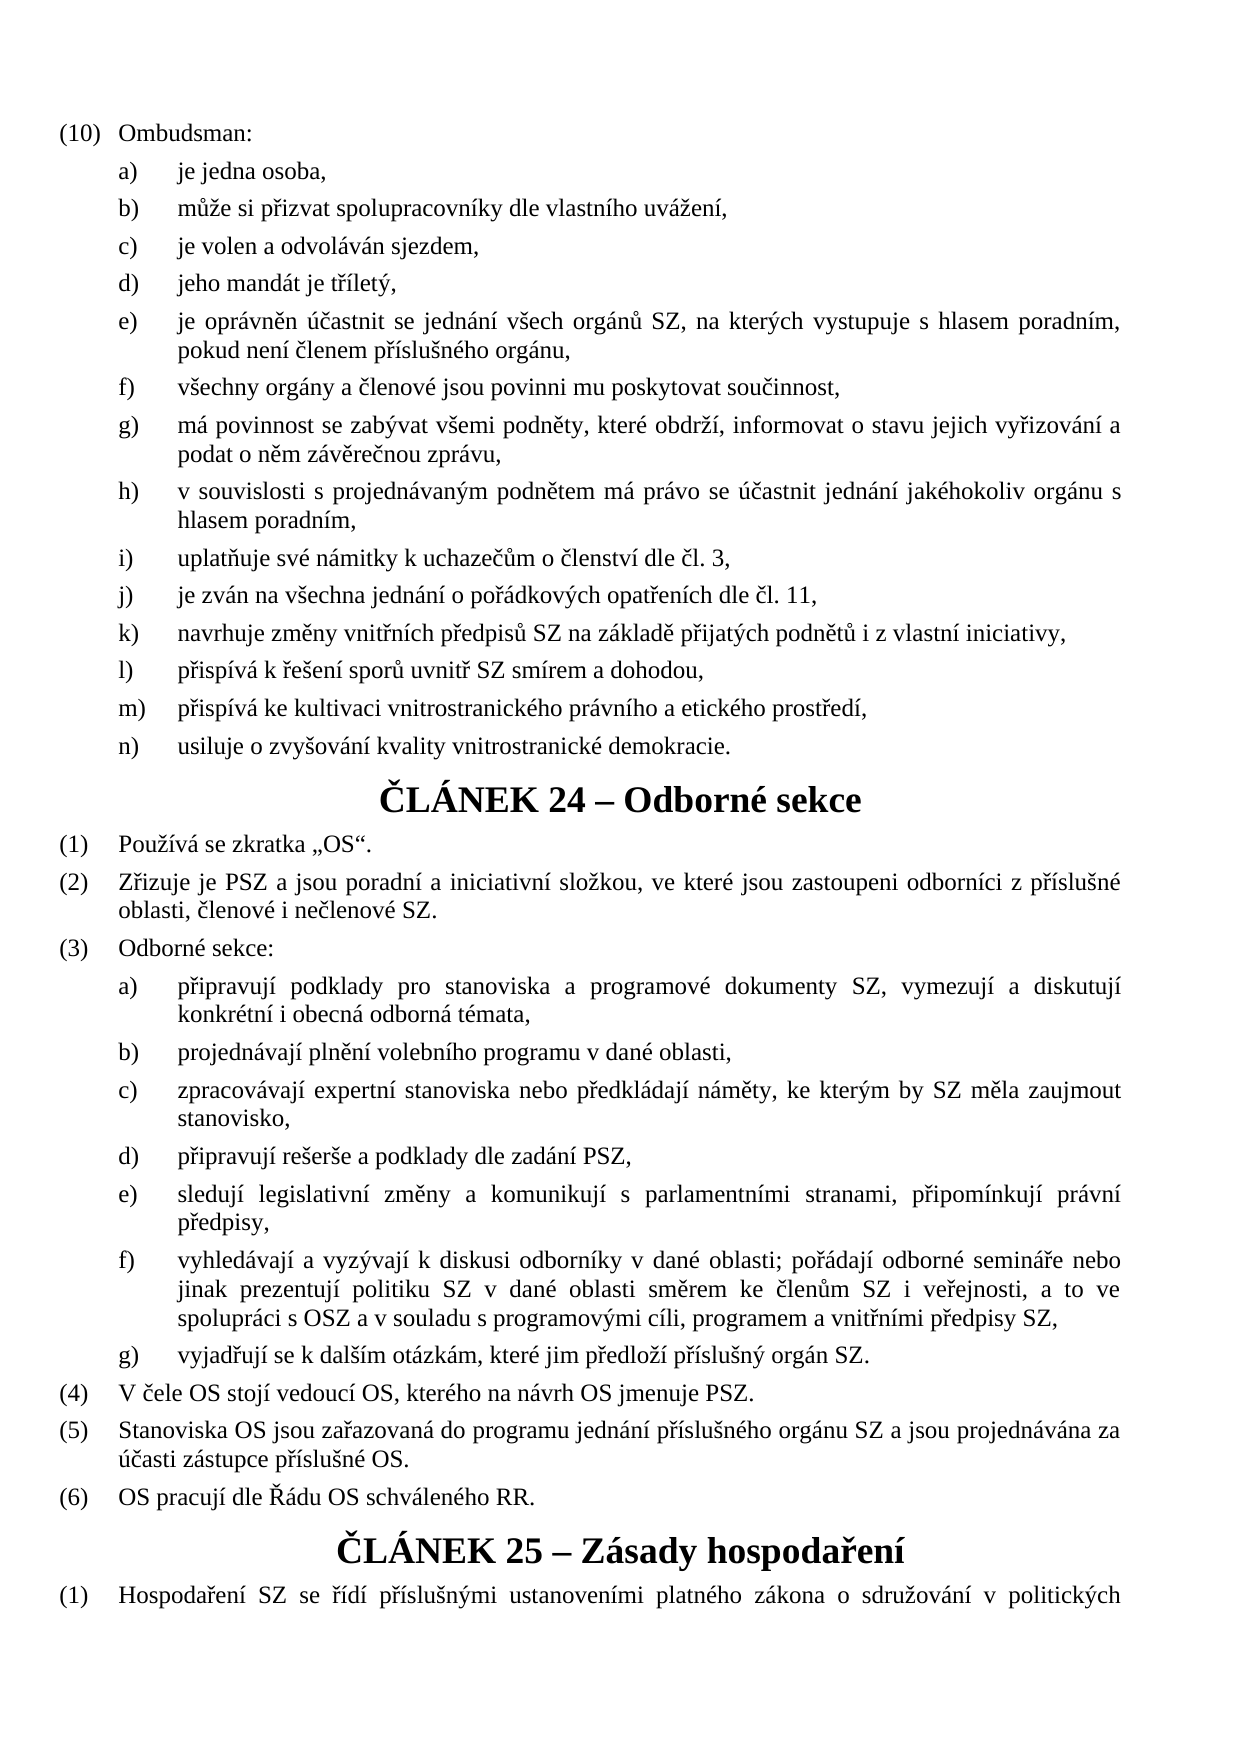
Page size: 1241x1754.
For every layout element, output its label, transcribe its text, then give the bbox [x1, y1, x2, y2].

subtitle ČLÁNEK 24 – Odborné sekce [118, 777, 1122, 820]
list má povinnost se zabývat všemi podněty, které obdrží, informovat o stavu jejich vyřizování a podat o něm závěrečnou zprávu, [118, 410, 1122, 468]
list přispívá ke kultivaci vnitrostranického právního a etického prostředí, [118, 693, 1122, 722]
list Ombudsman: [59, 118, 1122, 147]
list Zřizuje je PSZ a jsou poradní a iniciativní složkou, ve které jsou zastoupeni odborníci z příslušné oblasti, členové i nečlenové SZ. [59, 867, 1122, 924]
list je zván na všechna jednání o pořádkových opatřeních dle čl. 11, [118, 580, 1122, 609]
list usiluje o zvyšování kvality vnitrostranické demokracie. [118, 731, 1122, 759]
list připravují podklady pro stanoviska a programové dokumenty SZ, vymezují a diskutují konkrétní i obecná odborná témata, [118, 971, 1122, 1028]
list V čele OS stojí vedoucí OS, kterého na návrh OS jmenuje PSZ. [59, 1378, 1122, 1407]
list jeho mandát je tříletý, [118, 268, 1122, 297]
list projednávají plnění volebního programu v dané oblasti, [118, 1037, 1122, 1066]
list OS pracují dle Řádu OS schváleného RR. [59, 1482, 1122, 1511]
list v souvislosti s projednávaným podnětem má právo se účastnit jednání jakéhokoliv orgánu s hlasem poradním, [118, 476, 1122, 534]
list přispívá k řešení sporů uvnitř SZ smírem a dohodou, [118, 656, 1122, 684]
list Hospodaření SZ se řídí příslušnými ustanoveními platného zákona o sdružování v politických [59, 1580, 1122, 1609]
list všechny orgány a členové jsou povinni mu poskytovat součinnost, [118, 372, 1122, 401]
list Stanoviska OS jsou zařazovaná do programu jednání příslušného orgánu SZ a jsou projednávána za účasti zástupce příslušné OS. [59, 1415, 1122, 1473]
subtitle ČLÁNEK 25 – Zásady hospodaření [118, 1528, 1122, 1571]
list je volen a odvoláván sjezdem, [118, 231, 1122, 260]
list Odborné sekce: [59, 933, 1122, 962]
list je jedna osoba, [118, 156, 1122, 184]
list zpracovávají expertní stanoviska nebo předkládají náměty, ke kterým by SZ měla zaujmout stanovisko, [118, 1075, 1122, 1132]
list vyhledávají a vyzývají k diskusi odborníky v dané oblasti; pořádají odborné semináře nebo jinak prezentují politiku SZ v dané oblasti směrem ke členům SZ i veřejnosti, a to ve spolupráci s OSZ a v souladu s programovými cíli, programem a vnitřními předpisy SZ, [118, 1245, 1122, 1331]
list sledují legislativní změny a komunikují s parlamentními stranami, připomínkují právní předpisy, [118, 1179, 1122, 1236]
list může si přizvat spolupracovníky dle vlastního uvážení, [118, 193, 1122, 222]
list navrhuje změny vnitřních předpisů SZ na základě přijatých podnětů i z vlastní iniciativy, [118, 618, 1122, 647]
list je oprávněn účastnit se jednání všech orgánů SZ, na kterých vystupuje s hlasem poradním, pokud není členem příslušného orgánu, [118, 306, 1122, 364]
list Používá se zkratka „OS“. [59, 829, 1122, 858]
list vyjadřují se k dalším otázkám, které jim předloží příslušný orgán SZ. [118, 1340, 1122, 1369]
list připravují rešerše a podklady dle zadání PSZ, [118, 1141, 1122, 1170]
list uplatňuje své námitky k uchazečům o členství dle čl. 3, [118, 543, 1122, 572]
